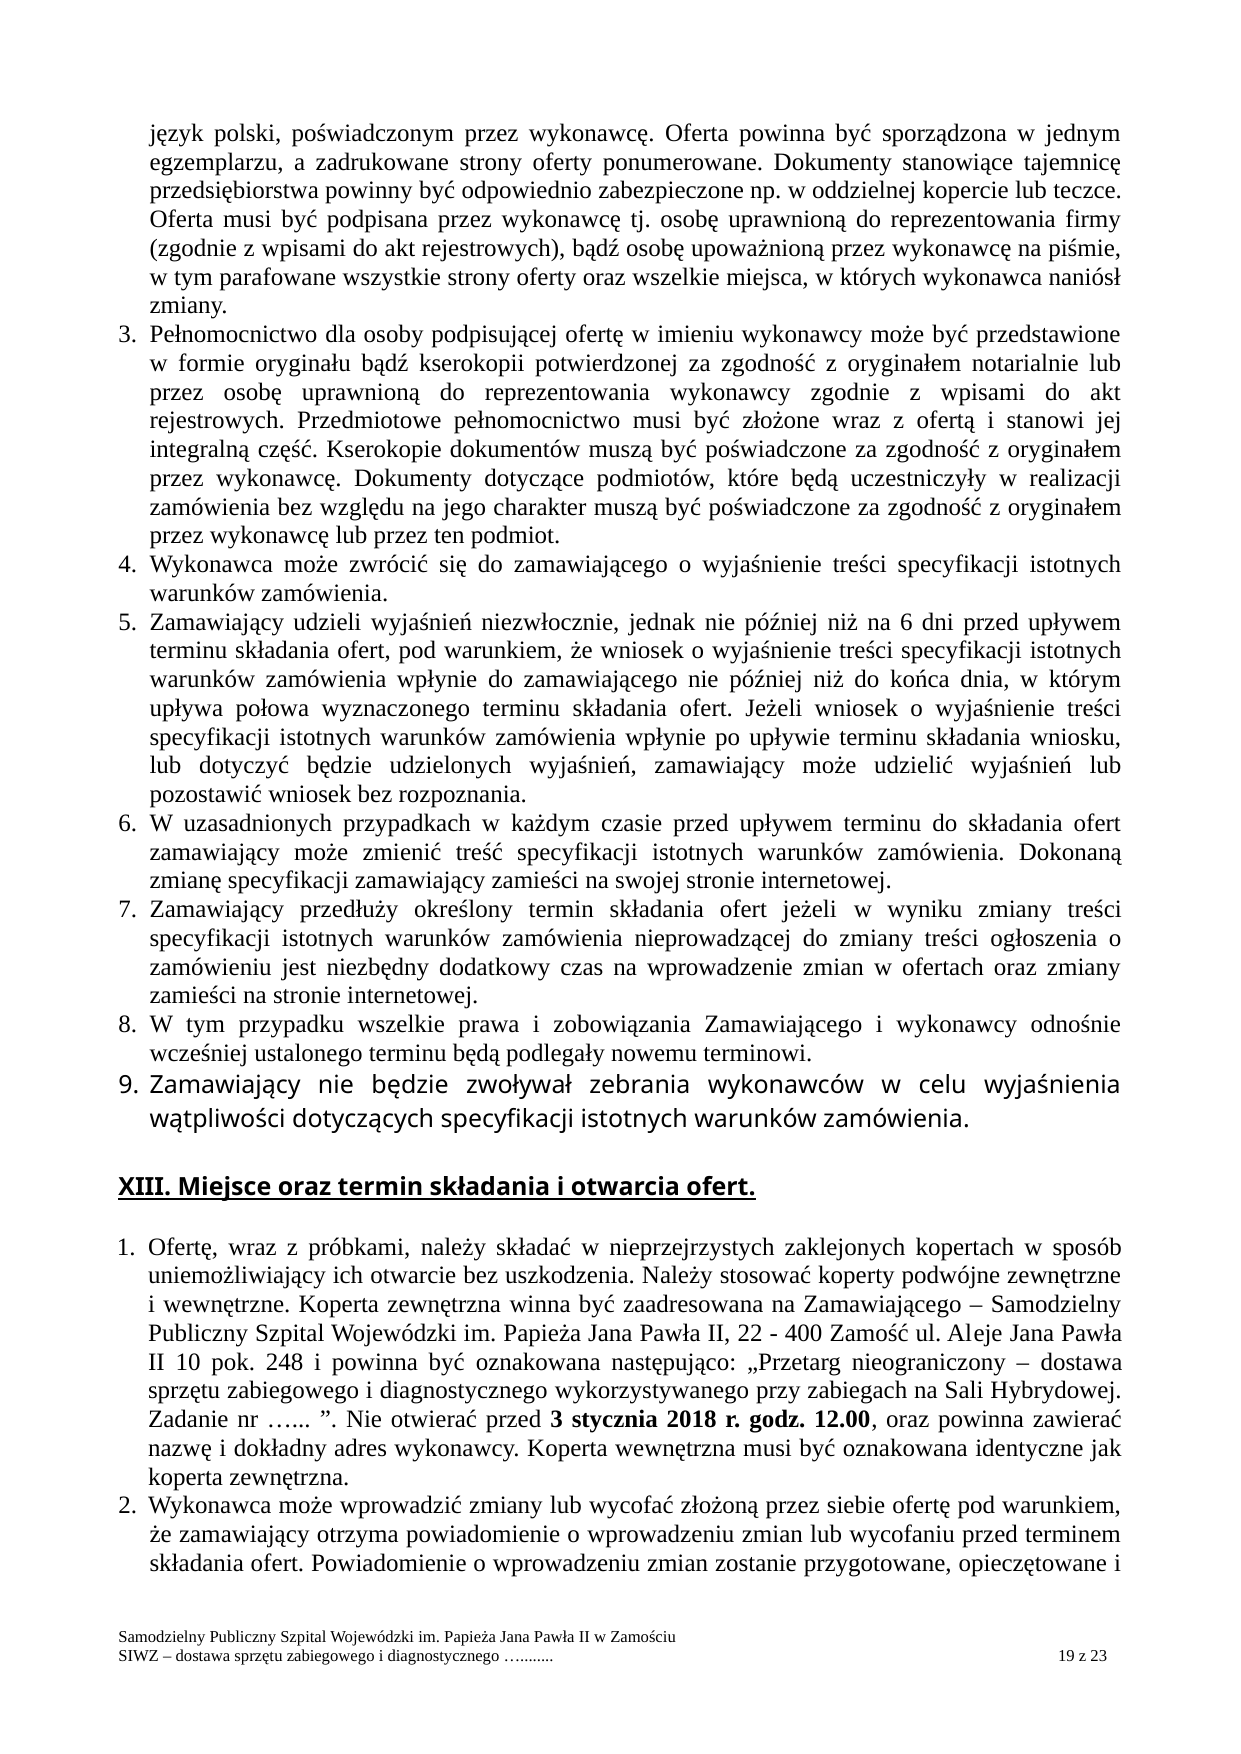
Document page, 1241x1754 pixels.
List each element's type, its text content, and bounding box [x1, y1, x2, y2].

list W tym przypadku wszelkie prawa i zobowiązania Zamawiającego i wykonawcy odnośnie wcześniej ustalonego terminu będą podlegały nowemu terminowi. [118, 1009, 1122, 1067]
list Ofertę, wraz z próbkami, należy składać w nieprzejrzystych zaklejonych kopertach w sposób uniemożliwiający ich otwarcie bez uszkodzenia. Należy stosować koperty podwójne zewnętrzne i wewnętrzne. Koperta zewnętrzna winna być zaadresowana na Zamawiającego – Samodzielny Publiczny Szpital Wojewódzki im. Papieża Jana Pawła II, 22 - 400 Zamość ul. Aleje Jana Pawła II 10 pok. 248 i powinna być oznakowana następująco: „Przetarg nieograniczony – dostawa sprzętu zabiegowego i diagnostycznego wykorzystywanego przy zabiegach na Sali Hybrydowej. Zadanie nr …... ”. Nie otwierać przed 3 stycznia 2018 r. godz. 12.00, oraz powinna zawierać nazwę i dokładny adres wykonawcy. Koperta wewnętrzna musi być oznakowana identyczne jak koperta zewnętrzna. [117, 1232, 1122, 1491]
list język polski, poświadczonym przez wykonawcę. Oferta powinna być sporządzona w jednym egzemplarzu, a zadrukowane strony oferty ponumerowane. Dokumenty stanowiące tajemnicę przedsiębiorstwa powinny być odpowiednio zabezpieczone np. w oddzielnej kopercie lub teczce. Oferta musi być podpisana przez wykonawcę tj. osobę uprawnioną do reprezentowania firmy (zgodnie z wpisami do akt rejestrowych), bądź osobę upoważnioną przez wykonawcę na piśmie, w tym parafowane wszystkie strony oferty oraz wszelkie miejsca, w których wykonawca naniósł zmiany. [118, 118, 1122, 319]
list Zamawiający nie będzie zwoływał zebrania wykonawców w celu wyjaśnienia wątpliwości dotyczących specyfikacji istotnych warunków zamówienia. [118, 1067, 1122, 1135]
list Zamawiający przedłuży określony termin składania ofert jeżeli w wyniku zmiany treści specyfikacji istotnych warunków zamówienia nieprowadzącej do zmiany treści ogłoszenia o zamówieniu jest niezbędny dodatkowy czas na wprowadzenie zmian w ofertach oraz zmiany zamieści na stronie internetowej. [118, 894, 1122, 1009]
list Wykonawca może wprowadzić zmiany lub wycofać złożoną przez siebie ofertę pod warunkiem, że zamawiający otrzyma powiadomienie o wprowadzeniu zmian lub wycofaniu przed terminem składania ofert. Powiadomienie o wprowadzeniu zmian zostanie przygotowane, opieczętowane i [118, 1491, 1122, 1577]
text XIII. Miejsce oraz termin składania i otwarcia ofert. [118, 1169, 1122, 1203]
list Zamawiający udzieli wyjaśnień niezwłocznie, jednak nie później niż na 6 dni przed upływem terminu składania ofert, pod warunkiem, że wniosek o wyjaśnienie treści specyfikacji istotnych warunków zamówienia wpłynie do zamawiającego nie później niż do końca dnia, w którym upływa połowa wyznaczonego terminu składania ofert. Jeżeli wniosek o wyjaśnienie treści specyfikacji istotnych warunków zamówienia wpłynie po upływie terminu składania wniosku, lub dotyczyć będzie udzielonych wyjaśnień, zamawiający może udzielić wyjaśnień lub pozostawić wniosek bez rozpoznania. [118, 607, 1122, 808]
list W uzasadnionych przypadkach w każdym czasie przed upływem terminu do składania ofert zamawiający może zmienić treść specyfikacji istotnych warunków zamówienia. Dokonaną zmianę specyfikacji zamawiający zamieści na swojej stronie internetowej. [118, 808, 1122, 894]
list Pełnomocnictwo dla osoby podpisującej ofertę w imieniu wykonawcy może być przedstawione w formie oryginału bądź kserokopii potwierdzonej za zgodność z oryginałem notarialnie lub przez osobę uprawnioną do reprezentowania wykonawcy zgodnie z wpisami do akt rejestrowych. Przedmiotowe pełnomocnictwo musi być złożone wraz z ofertą i stanowi jej integralną część. Kserokopie dokumentów muszą być poświadczone za zgodność z oryginałem przez wykonawcę. Dokumenty dotyczące podmiotów, które będą uczestniczyły w realizacji zamówienia bez względu na jego charakter muszą być poświadczone za zgodność z oryginałem przez wykonawcę lub przez ten podmiot. [118, 319, 1122, 549]
list Wykonawca może zwrócić się do zamawiającego o wyjaśnienie treści specyfikacji istotnych warunków zamówienia. [118, 549, 1122, 607]
